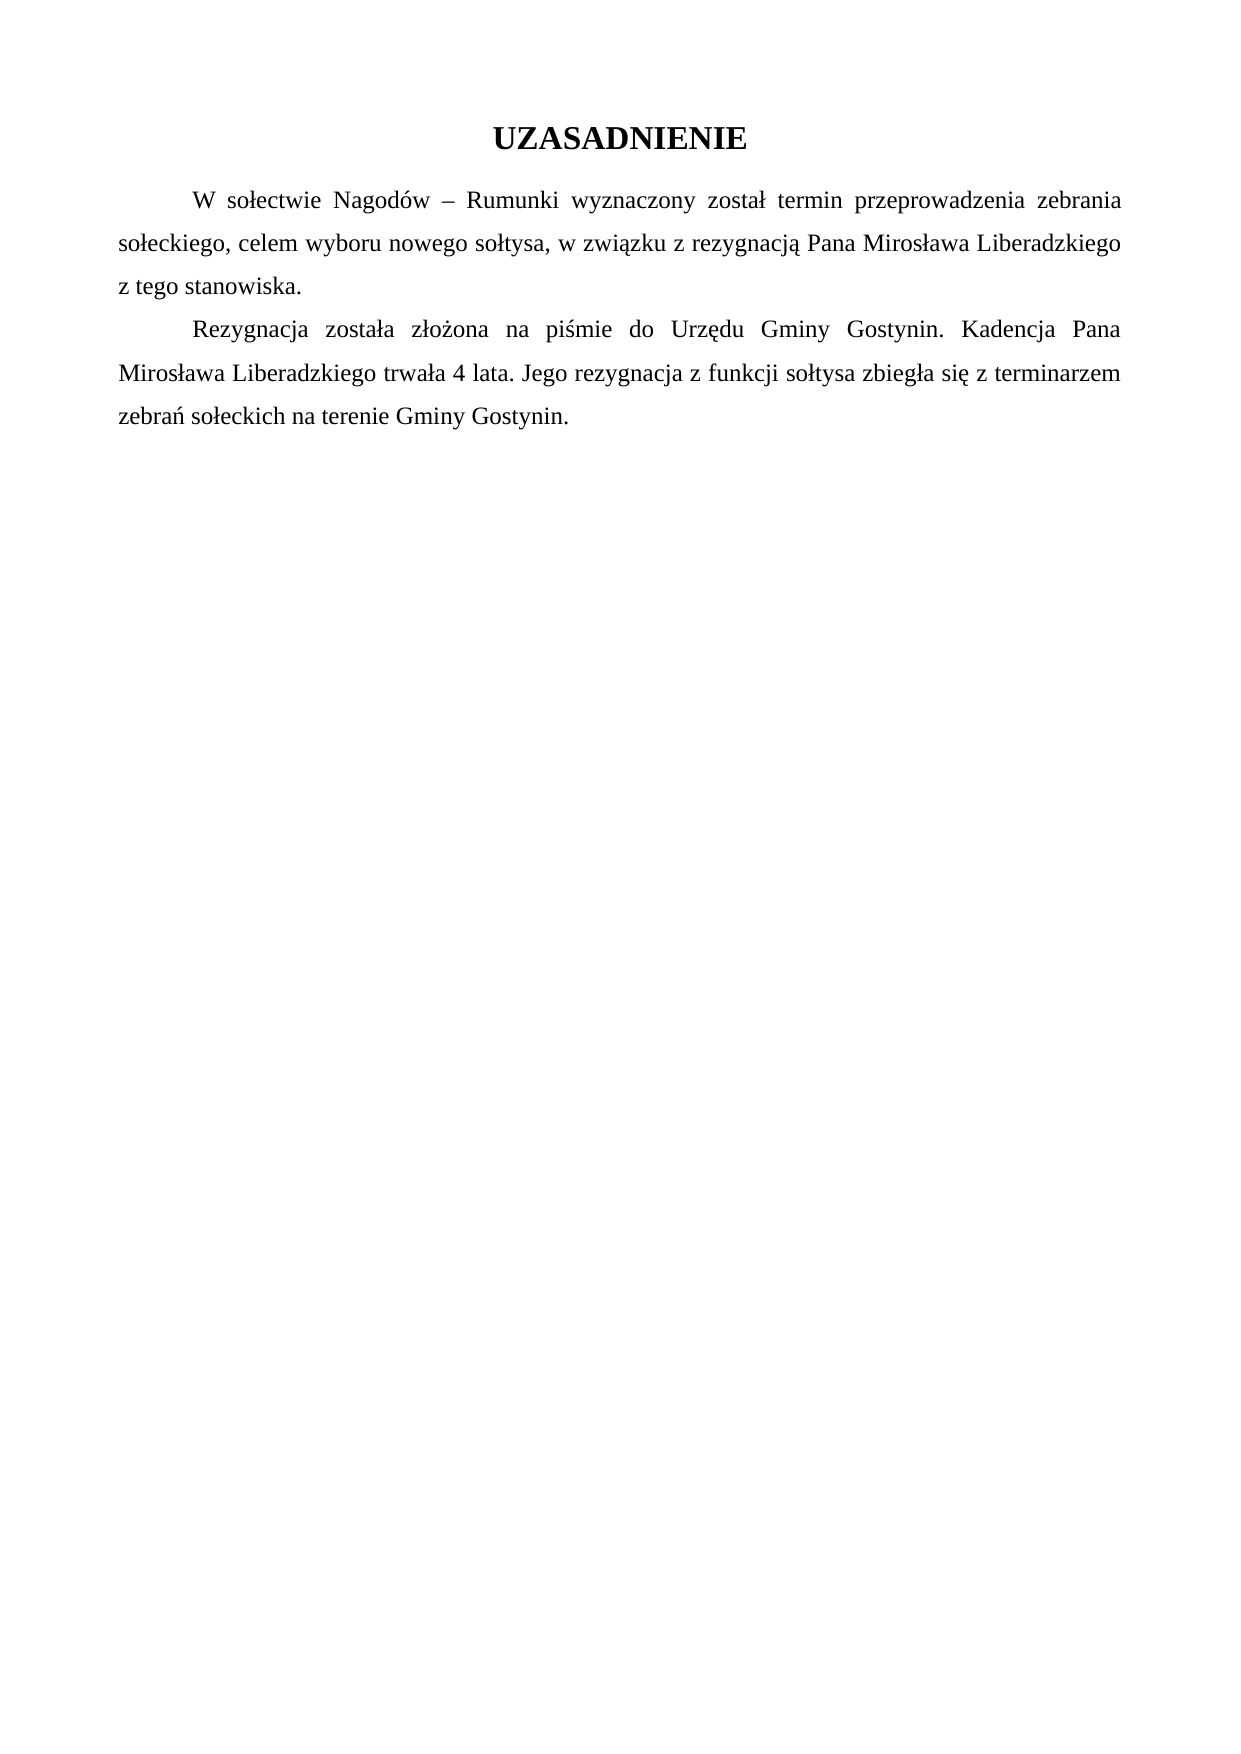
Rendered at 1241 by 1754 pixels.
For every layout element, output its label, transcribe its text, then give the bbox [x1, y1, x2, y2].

text Rezygnacja została złożona na piśmie do Urzędu Gminy Gostynin. Kadencja Pana Mirosława Liberadzkiego trwała 4 lata. Jego rezygnacja z funkcji sołtysa zbiegła się z terminarzem zebrań sołeckich na terenie Gminy Gostynin. [118, 314, 1122, 429]
text UZASADNIENIE [118, 118, 1122, 156]
text W sołectwie Nagodów – Rumunki wyznaczony został termin przeprowadzenia zebrania sołeckiego, celem wyboru nowego sołtysa, w związku z rezygnacją Pana Mirosława Liberadzkiego z tego stanowiska. [118, 185, 1122, 300]
